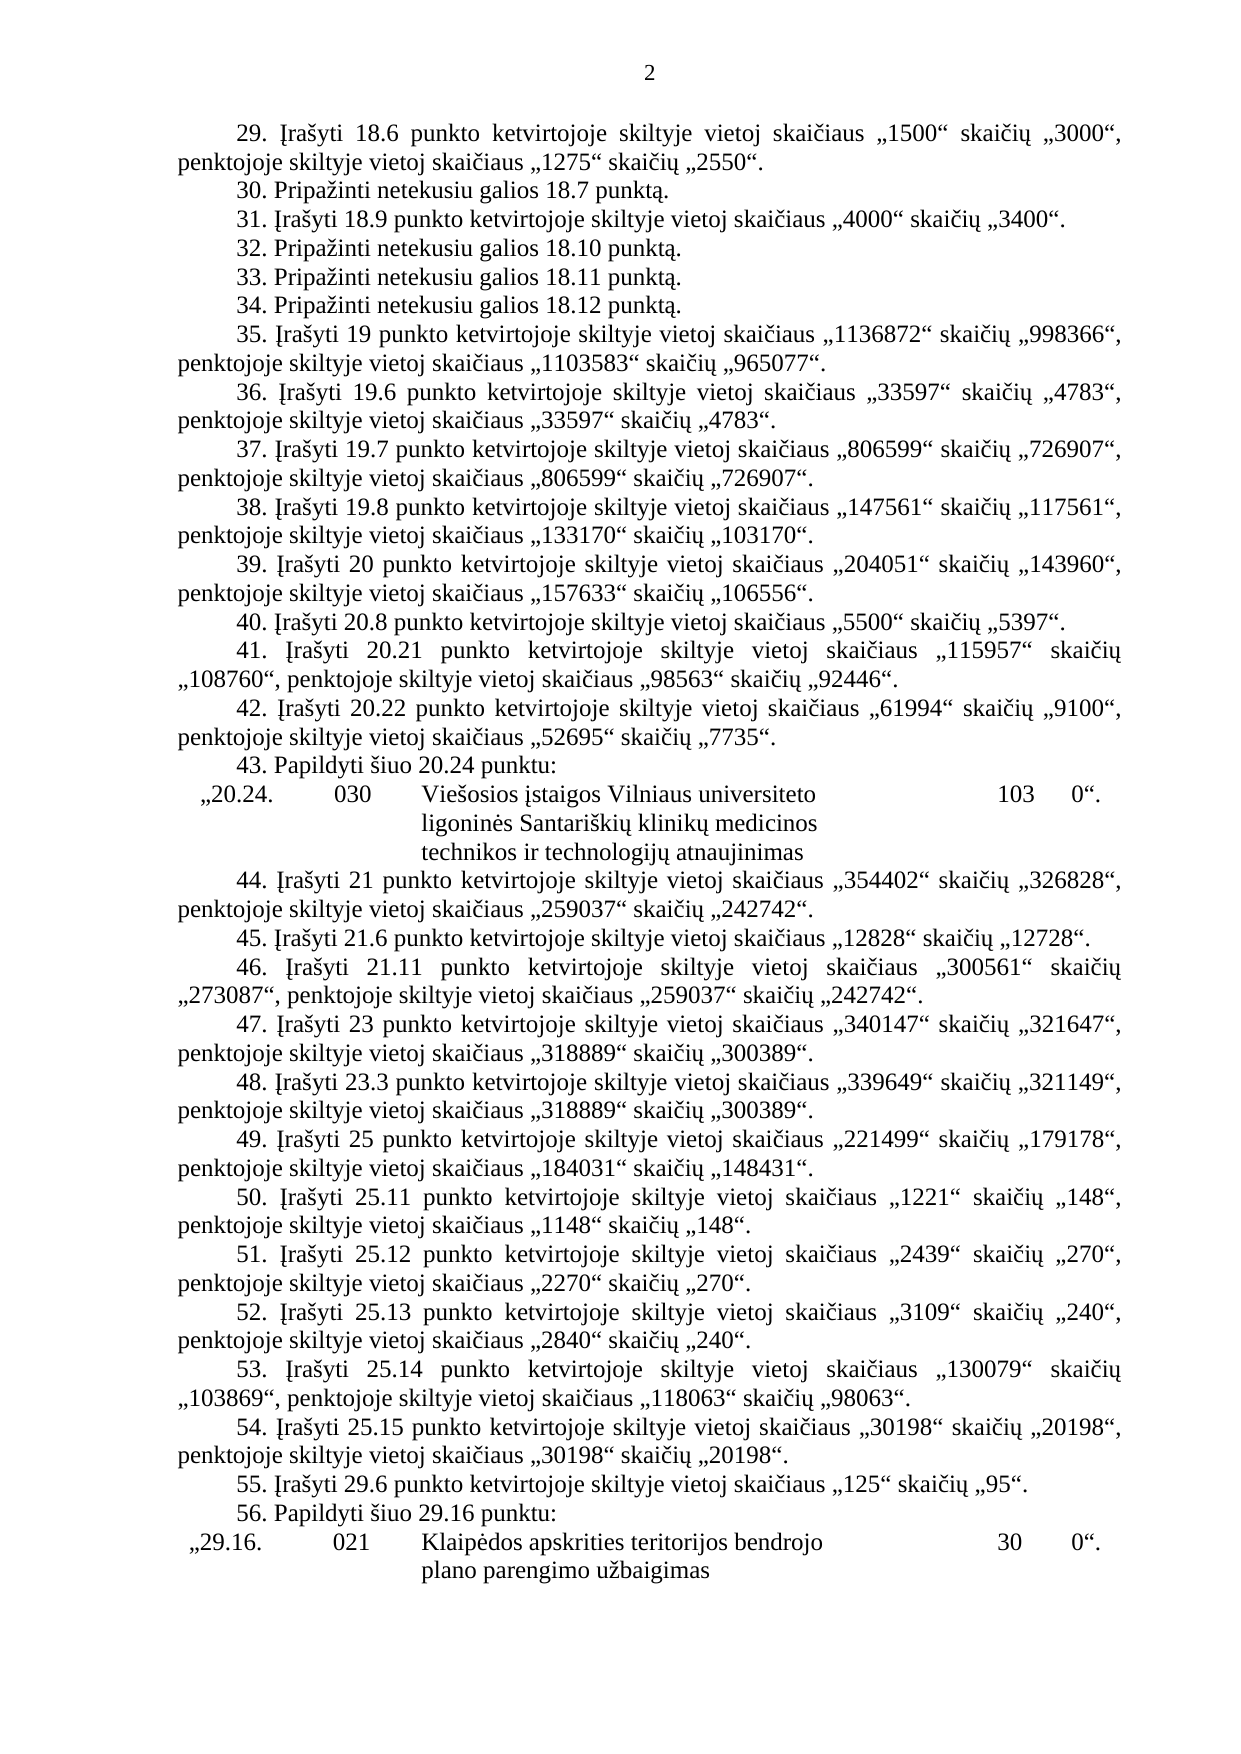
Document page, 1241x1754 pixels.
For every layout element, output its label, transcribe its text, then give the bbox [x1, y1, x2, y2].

text 45. Įrašyti 21.6 punkto ketvirtojoje skiltyje vietoj skaičiaus „12828“ skaičių „12728“. [177, 923, 1122, 952]
text 34. Pripažinti netekusiu galios 18.12 punktą. [177, 291, 1122, 319]
text 42. Įrašyti 20.22 punkto ketvirtojoje skiltyje vietoj skaičiaus „61994“ skaičių „9100“, penktojoje skiltyje vietoj skaičiaus „52695“ skaičių „7735“. [177, 693, 1122, 751]
text 49. Įrašyti 25 punkto ketvirtojoje skiltyje vietoj skaičiaus „221499“ skaičių „179178“, penktojoje skiltyje vietoj skaičiaus „184031“ skaičių „148431“. [177, 1124, 1122, 1182]
text 54. Įrašyti 25.15 punkto ketvirtojoje skiltyje vietoj skaičiaus „30198“ skaičių „20198“, penktojoje skiltyje vietoj skaičiaus „30198“ skaičių „20198“. [177, 1412, 1122, 1469]
text 50. Įrašyti 25.11 punkto ketvirtojoje skiltyje vietoj skaičiaus „1221“ skaičių „148“, penktojoje skiltyje vietoj skaičiaus „1148“ skaičių „148“. [177, 1182, 1122, 1239]
table_header „29.16. [177, 1527, 321, 1584]
text 32. Pripažinti netekusiu galios 18.10 punktą. [177, 233, 1122, 262]
text 36. Įrašyti 19.6 punkto ketvirtojoje skiltyje vietoj skaičiaus „33597“ skaičių „4783“, penktojoje skiltyje vietoj skaičiaus „33597“ skaičių „4783“. [177, 377, 1122, 434]
text 52. Įrašyti 25.13 punkto ketvirtojoje skiltyje vietoj skaičiaus „3109“ skaičių „240“, penktojoje skiltyje vietoj skaičiaus „2840“ skaičių „240“. [177, 1297, 1122, 1354]
table_header 021 [321, 1527, 410, 1584]
text 43. Papildyti šiuo 20.24 punktu: [177, 751, 1122, 779]
text 46. Įrašyti 21.11 punkto ketvirtojoje skiltyje vietoj skaičiaus „300561“ skaičių „273087“, penktojoje skiltyje vietoj skaičiaus „259037“ skaičių „242742“. [177, 952, 1122, 1009]
text 56. Papildyti šiuo 29.16 punktu: [177, 1498, 1122, 1527]
text 48. Įrašyti 23.3 punkto ketvirtojoje skiltyje vietoj skaičiaus „339649“ skaičių „321149“, penktojoje skiltyje vietoj skaičiaus „318889“ skaičių „300389“. [177, 1067, 1122, 1124]
table_header 030 [323, 779, 410, 866]
text 44. Įrašyti 21 punkto ketvirtojoje skiltyje vietoj skaičiaus „354402“ skaičių „326828“, penktojoje skiltyje vietoj skaičiaus „259037“ skaičių „242742“. [177, 866, 1122, 923]
text 47. Įrašyti 23 punkto ketvirtojoje skiltyje vietoj skaičiaus „340147“ skaičių „321647“, penktojoje skiltyje vietoj skaičiaus „318889“ skaičių „300389“. [177, 1009, 1122, 1067]
table_header [883, 779, 986, 866]
text 41. Įrašyti 20.21 punkto ketvirtojoje skiltyje vietoj skaičiaus „115957“ skaičių „108760“, penktojoje skiltyje vietoj skaičiaus „98563“ skaičių „92446“. [177, 636, 1122, 693]
text 53. Įrašyti 25.14 punkto ketvirtojoje skiltyje vietoj skaičiaus „130079“ skaičių „103869“, penktojoje skiltyje vietoj skaičiaus „118063“ skaičių „98063“. [177, 1354, 1122, 1412]
table_header Klaipėdos apskrities teritorijos bendrojo plano parengimo užbaigimas [410, 1527, 882, 1584]
table_header [883, 1527, 986, 1584]
table_header Viešosios įstaigos Vilniaus universiteto ligoninės Santariškių klinikų medicinos technikos ir technologijų atnaujinimas [410, 779, 882, 866]
text 35. Įrašyti 19 punkto ketvirtojoje skiltyje vietoj skaičiaus „1136872“ skaičių „998366“, penktojoje skiltyje vietoj skaičiaus „1103583“ skaičių „965077“. [177, 319, 1122, 377]
text 51. Įrašyti 25.12 punkto ketvirtojoje skiltyje vietoj skaičiaus „2439“ skaičių „270“, penktojoje skiltyje vietoj skaičiaus „2270“ skaičių „270“. [177, 1239, 1122, 1297]
text 40. Įrašyti 20.8 punkto ketvirtojoje skiltyje vietoj skaičiaus „5500“ skaičių „5397“. [177, 607, 1122, 636]
text 31. Įrašyti 18.9 punkto ketvirtojoje skiltyje vietoj skaičiaus „4000“ skaičių „3400“. [177, 204, 1122, 233]
table_header 0“. [1060, 1527, 1144, 1584]
text 38. Įrašyti 19.8 punkto ketvirtojoje skiltyje vietoj skaičiaus „147561“ skaičių „117561“, penktojoje skiltyje vietoj skaičiaus „133170“ skaičių „103170“. [177, 492, 1122, 549]
text 29. Įrašyti 18.6 punkto ketvirtojoje skiltyje vietoj skaičiaus „1500“ skaičių „3000“, penktojoje skiltyje vietoj skaičiaus „1275“ skaičių „2550“. [177, 118, 1122, 176]
text 39. Įrašyti 20 punkto ketvirtojoje skiltyje vietoj skaičiaus „204051“ skaičių „143960“, penktojoje skiltyje vietoj skaičiaus „157633“ skaičių „106556“. [177, 549, 1122, 607]
text 55. Įrašyti 29.6 punkto ketvirtojoje skiltyje vietoj skaičiaus „125“ skaičių „95“. [177, 1469, 1122, 1498]
text 37. Įrašyti 19.7 punkto ketvirtojoje skiltyje vietoj skaičiaus „806599“ skaičių „726907“, penktojoje skiltyje vietoj skaičiaus „806599“ skaičių „726907“. [177, 434, 1122, 492]
text 30. Pripažinti netekusiu galios 18.7 punktą. [177, 176, 1122, 204]
table_header „20.24. [189, 779, 323, 866]
table_header 103 [986, 779, 1060, 866]
table_header 30 [986, 1527, 1060, 1584]
table_header 0“. [1060, 779, 1129, 866]
text 33. Pripažinti netekusiu galios 18.11 punktą. [177, 262, 1122, 291]
